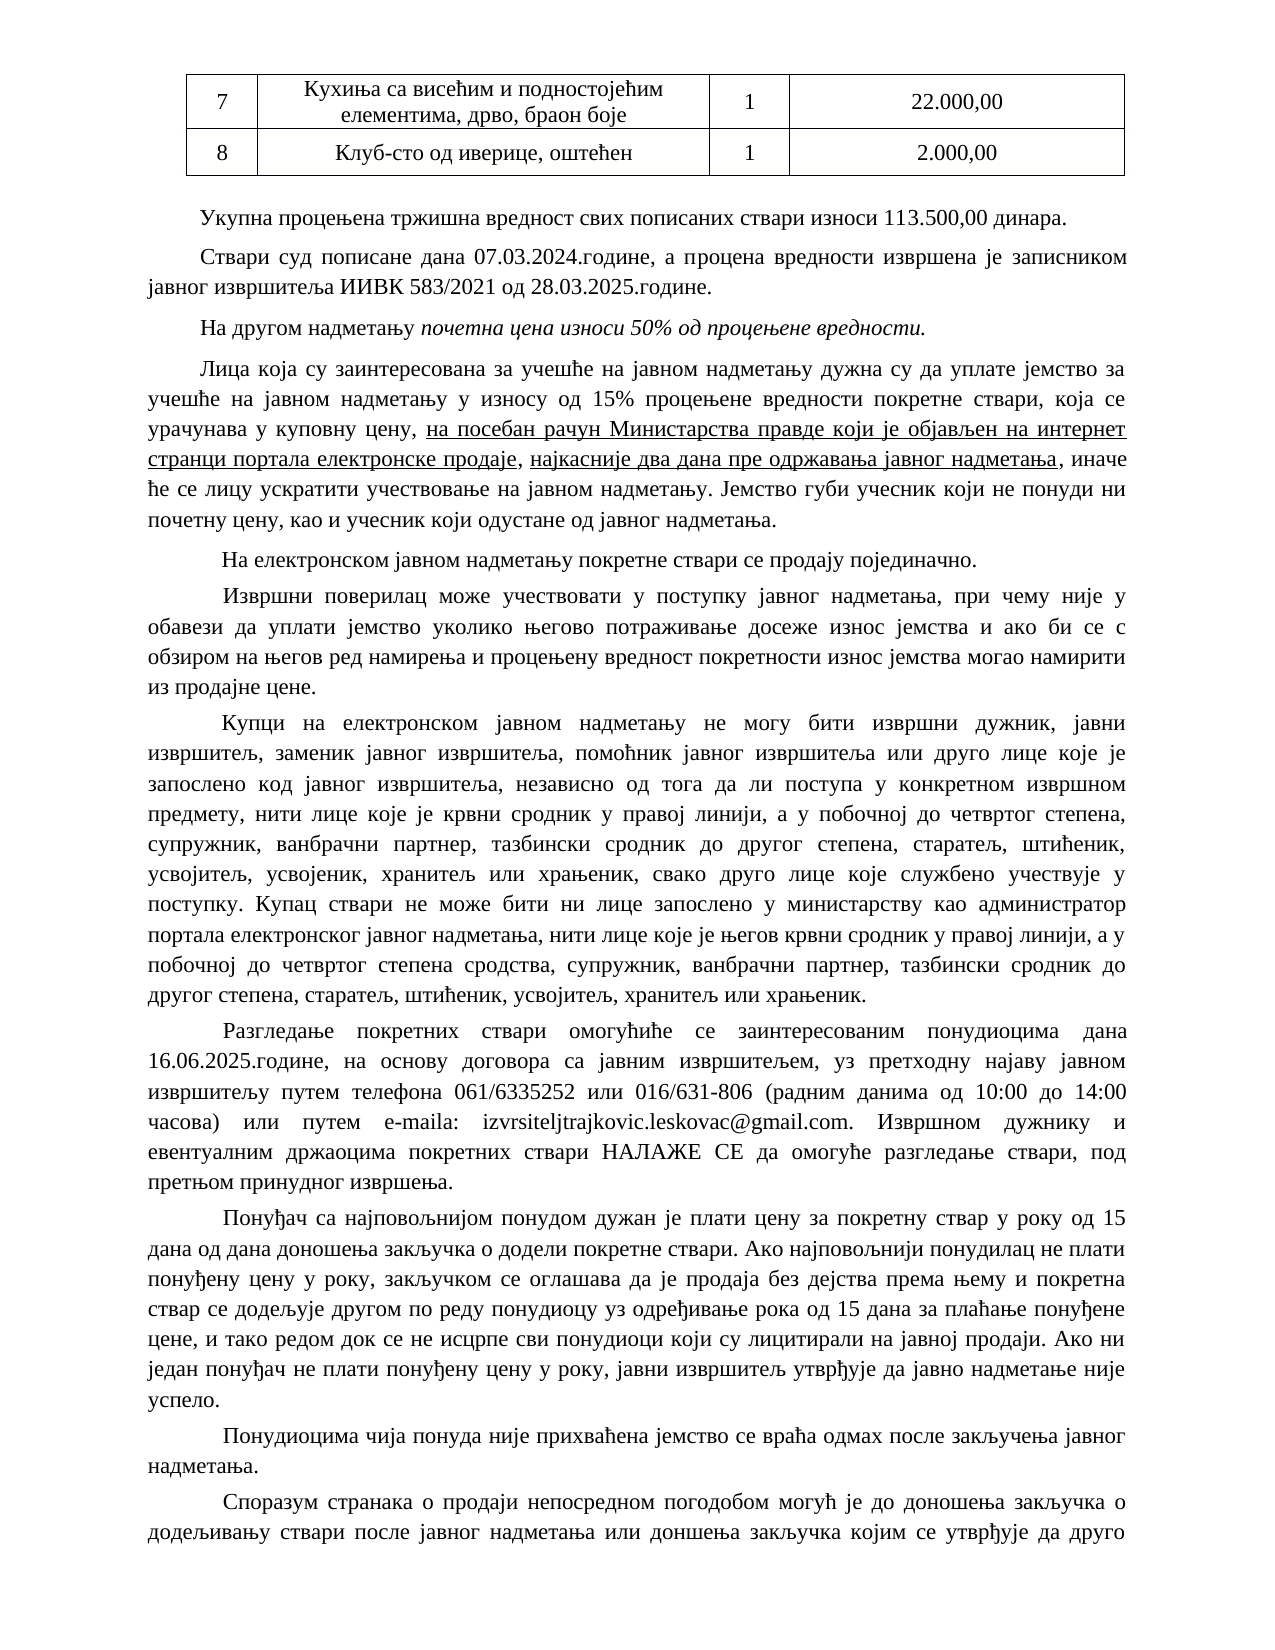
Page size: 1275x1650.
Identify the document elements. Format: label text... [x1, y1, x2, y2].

text Понудиоцима чија понуда није прихваћена јемство се враћа одмах после закључења јавног надметања. [148, 1422, 1127, 1478]
text На електронском јавном надметању покретне ствари се продаjу појединачно. [148, 546, 1127, 573]
text Извршни поверилац може учествовати у поступку јавног надметања, при чему није у обавези да уплати јемство уколико његово потраживање досеже износ јемства и ако би се с обзиром на његов ред намирења и процењену вредност покретности износ јемства могао намирити из продајне цене. [148, 582, 1127, 699]
text Понуђач са најповољнијом понудом дужан је плати цену за покретну ствар у року од 15 дана од дана доношења закључка о додели покретне ствари. Ако најповољнији понудилац не плати понуђену цену у року, закључком се оглашава да је продаја без дејства према њему и покретна ствар се додељује другом по реду понудиоцу уз одређивање рока од 15 дана за плаћање понуђене цене, и тако редом док се не исцрпе сви понудиоци који су лицитирали на јавној продаји. Ако ни један понуђач не плати понуђену цену у року, јавни извршитељ утврђује да јавно надметање није успело. [148, 1204, 1127, 1412]
text На другом надметању почетна цена износи 50% од процењене вредности. [148, 314, 1127, 340]
table_cell 1 [710, 129, 789, 175]
table_cell Кухиња са висећим и подностојећим елементима, дрво, браон боје [258, 75, 709, 128]
text Споразум странака о продаји непосредном погодобом могућ је до доношења закључка о додељивању ствари после јавног надметања или доншења закључка којим се утврђује да друго [148, 1488, 1127, 1545]
table_cell 22.000,00 [790, 75, 1124, 128]
table_cell Клуб-сто од иверице, оштећен [258, 129, 709, 175]
text Ствари суд пописане дана 07.03.2024.године, а процена вредности извршена је записником јавног извршитеља ИИВК 583/2021 од 28.03.2025.године. [148, 243, 1127, 300]
table_cell 2.000,00 [790, 129, 1124, 175]
table_cell 7 [187, 75, 257, 128]
text Разгледање покретних ствари омогућиће се заинтересованим понудиоцима дана 16.06.2025.године, на основу договора са јавним извршитељем, уз претходну најаву јавном извршитељу путем телефона 061/6335252 или 016/631-806 (радним данима од 10:00 до 14:00 часова) или путем e-mailа: izvrsiteljtrajkovic.leskovac@gmail.com. Извршном дужнику и евентуалним држаоцима покретних ствари НАЛАЖЕ СЕ да омогуће разгледање ствари, под претњом принудног извршења. [148, 1017, 1127, 1195]
table_cell 8 [187, 129, 257, 175]
text Купци на електронском јавном надметању не могу бити извршни дужник, јавни извршитељ, заменик јавног извршитеља, помоћник јавног извршитеља или друго лице које је запослено код јавног извршитеља, независно од тога да ли поступа у конкретном извршном предмету, нити лице које је крвни сродник у правој линији, а у побочној до четвртог степена, супружник, ванбрачни партнер, тазбински сродник до другог степена, старатељ, штићеник, усвојитељ, усвојеник, хранитељ или храњеник, свако друго лице које службено учествује у поступку. Купац ствари не може бити ни лице запослено у министарству као администратор портала електронског јавног надметања, нити лице које је његов крвни сродник у правој линији, а у побочној до четвртог степена сродства, супружник, ванбрачни партнер, тазбински сродник до другог степена, старатељ, штићеник, усвојитељ, хранитељ или храњеник. [148, 709, 1127, 1007]
text Лица која су заинтересована за учешће на јавном надметању дужна су да уплате јемство за учешће на јавном надметању у износу од 15% процењене вредности покретне ствари, која се урачунава у куповну цену, на посебан рачун Министарства правде који је објављен на интернет странци портала електронске продаје, најкaсније два дана пре одржавања јавног надметања, иначе ће се лицу ускратити учествовање на јавном надметању. Јемство губи учесник који не понуди ни почетну цену, као и учесник који одустане од јавног надметања. [148, 355, 1127, 532]
text Укупна процењена тржишна вредност свих пописаних ствари износи 113.500,00 динара. [148, 204, 1127, 231]
table_cell 1 [710, 75, 789, 128]
